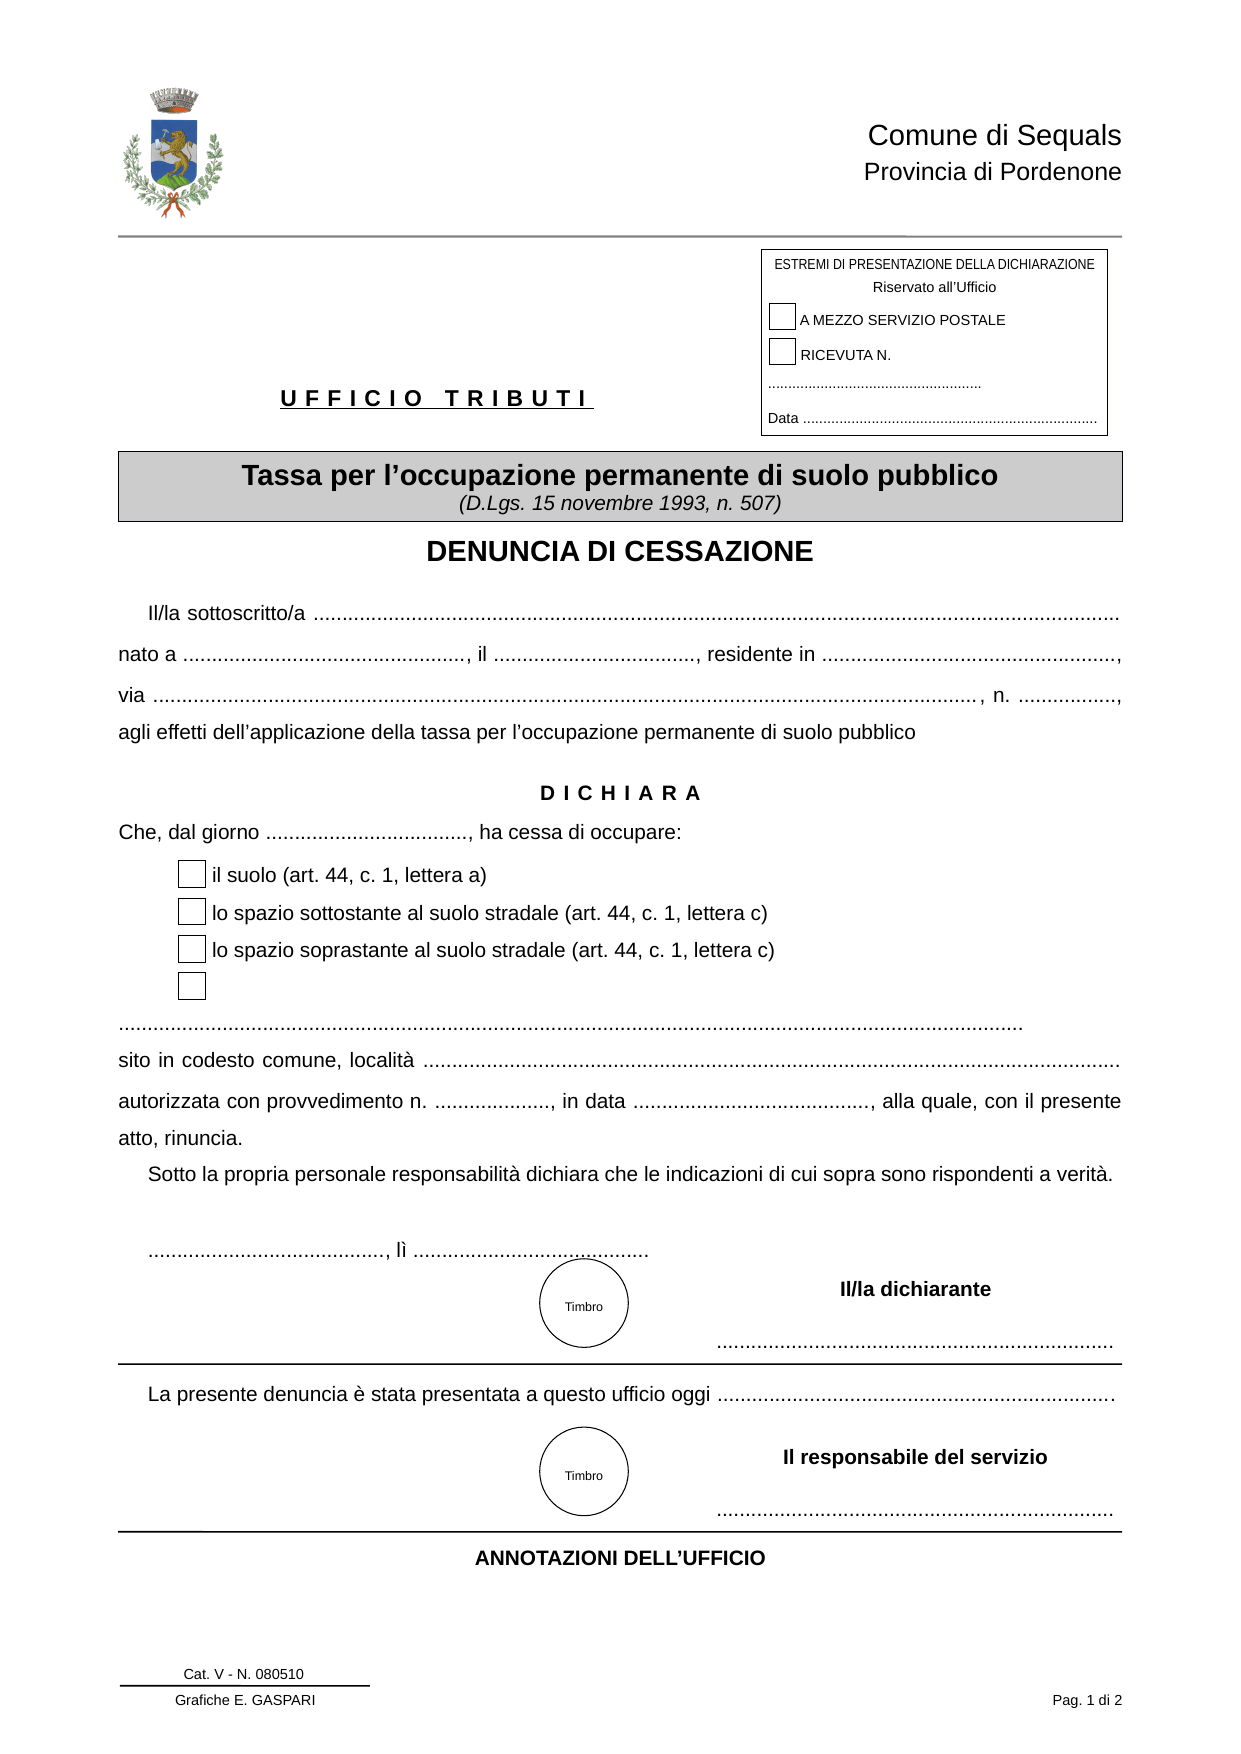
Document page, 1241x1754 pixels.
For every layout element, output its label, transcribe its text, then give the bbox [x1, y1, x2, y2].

text Che, dal giorno ..................................., ha cessa di occupare: [118, 816, 1122, 845]
table_header ESTREMI DI PRESENTAZIONE DELLA DICHIARAZIONE Riservato all’Ufficio A MEZZO SERVIZIO POSTALE RICEVUTA N. ..................................................... Data ......................................................................... [762, 250, 1107, 435]
text DENUNCIA DI CESSAZIONE [118, 534, 1122, 568]
text Comune di Sequals [224, 118, 1122, 152]
subtitle Il/la dichiarante [709, 1277, 1122, 1301]
table_header Tassa per l’occupazione permanente di suolo pubblico (D.Lgs. 15 novembre 1993, n. 507) [119, 452, 1122, 521]
text DICHIARA [118, 780, 1122, 804]
text ANNOTAZIONI DELL’UFFICIO [118, 1545, 1122, 1569]
text ............................................................................................................................................................. [118, 971, 1117, 1036]
text Il/la sottoscritto/a ............................................................................................................................................ nato a ................................................., il ..................................., residente in ..................................................., via ..............................................................................................................................................., n. ................., agli effetti dell’applicazione della tassa per l’occupazione permanente di suolo pubblico [118, 597, 1122, 743]
subtitle Il responsabile del servizio [709, 1445, 1122, 1469]
text Sotto la propria personale responsabilità dichiara che le indicazioni di cui sopra sono rispondenti a verità. [118, 1162, 1122, 1186]
text Provincia di Pordenone [224, 157, 1122, 185]
text sito in codesto comune, località ......................................................................................................................... autorizzata con provvedimento n. ...................., in data ........................................., alla quale, con il presente atto, rinuncia. [118, 1044, 1122, 1150]
text il suolo (art. 44, c. 1, lettera a) [118, 859, 1117, 888]
text UFFICIO TRIBUTI [118, 385, 761, 412]
text [1108, 385, 1122, 412]
text La presente denuncia è stata presentata a questo ufficio oggi ..................................................................... [118, 1378, 1122, 1406]
text lo spazio sottostante al suolo stradale (art. 44, c. 1, lettera c) [118, 897, 1117, 926]
text ..................................................................... [709, 1493, 1122, 1521]
text ..................................................................... [709, 1325, 1122, 1354]
text ........................................., lì ......................................... [118, 1234, 1122, 1263]
text lo spazio soprastante al suolo stradale (art. 44, c. 1, lettera c) [118, 934, 1117, 963]
picture [122, 87, 224, 219]
